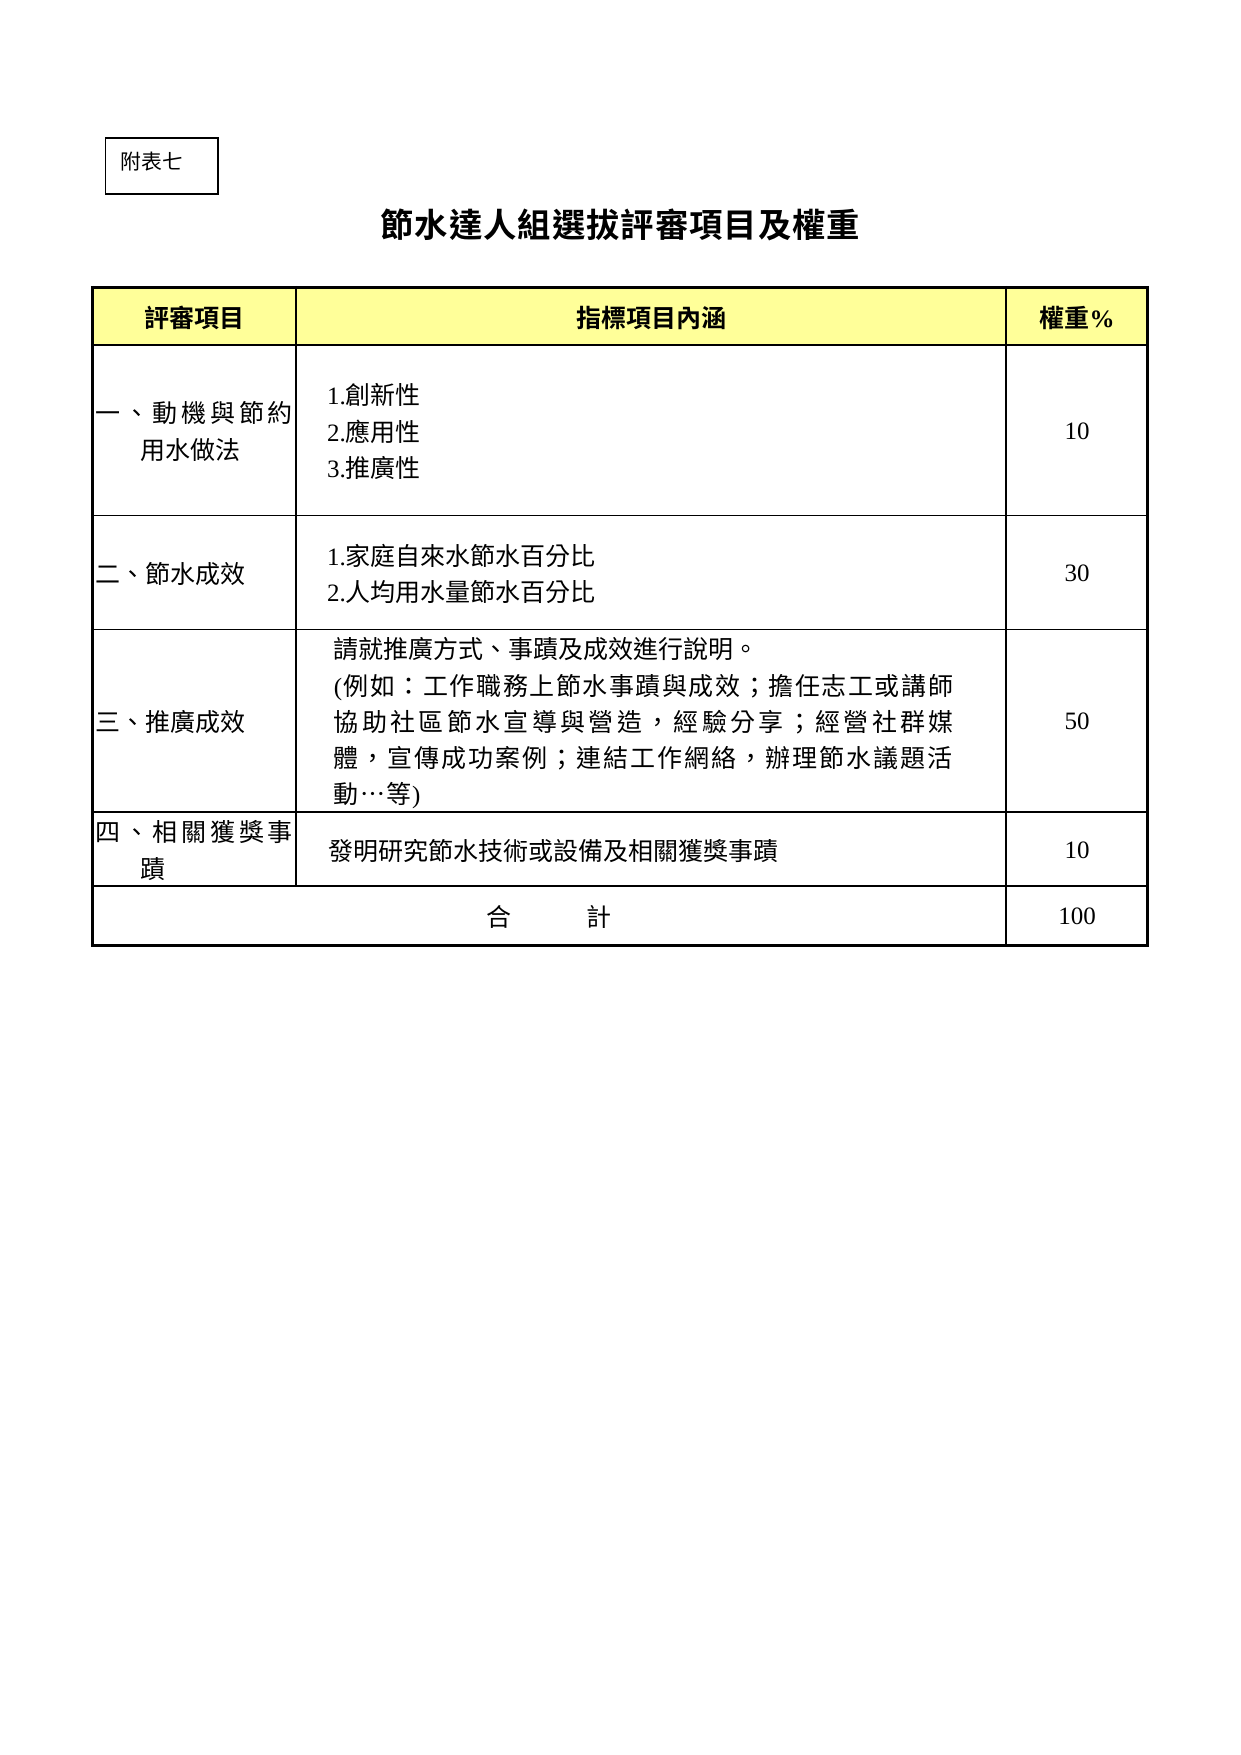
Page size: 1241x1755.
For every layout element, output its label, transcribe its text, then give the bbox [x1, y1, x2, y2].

table_cell 100 [1007, 887, 1146, 944]
table_header 評審項目 [94, 289, 295, 344]
table_cell 四、相關獲獎事蹟 [94, 813, 295, 885]
table_cell 一、動機與節約用水做法 [94, 346, 295, 515]
table_cell 請就推廣方式、事蹟及成效進行說明。 (例如：工作職務上節水事蹟與成效；擔任志工或講師協助社區節水宣導與營造，經驗分享；經營社群媒體，宣傳成功案例；連結工作網絡，辦理節水議題活動…等) [297, 630, 1005, 811]
table_header 指標項目內涵 [297, 289, 1005, 344]
table_cell 二、節水成效 [94, 516, 295, 628]
text 節水達人組選拔評審項目及權重 [118, 199, 1122, 247]
table_cell 合 計 [94, 887, 1005, 944]
table_cell 1.家庭自來水節水百分比 2.人均用水量節水百分比 [297, 516, 1005, 628]
table_header 權重% [1007, 289, 1146, 344]
table_cell 10 [1007, 813, 1146, 885]
table_cell 30 [1007, 516, 1146, 628]
table_cell 50 [1007, 630, 1146, 811]
table_cell 10 [1007, 346, 1146, 515]
table_cell 發明研究節水技術或設備及相關獲獎事蹟 [297, 813, 1005, 885]
table_cell 三、推廣成效 [94, 630, 295, 811]
table_cell 1.創新性 2.應用性 3.推廣性 [297, 346, 1005, 515]
